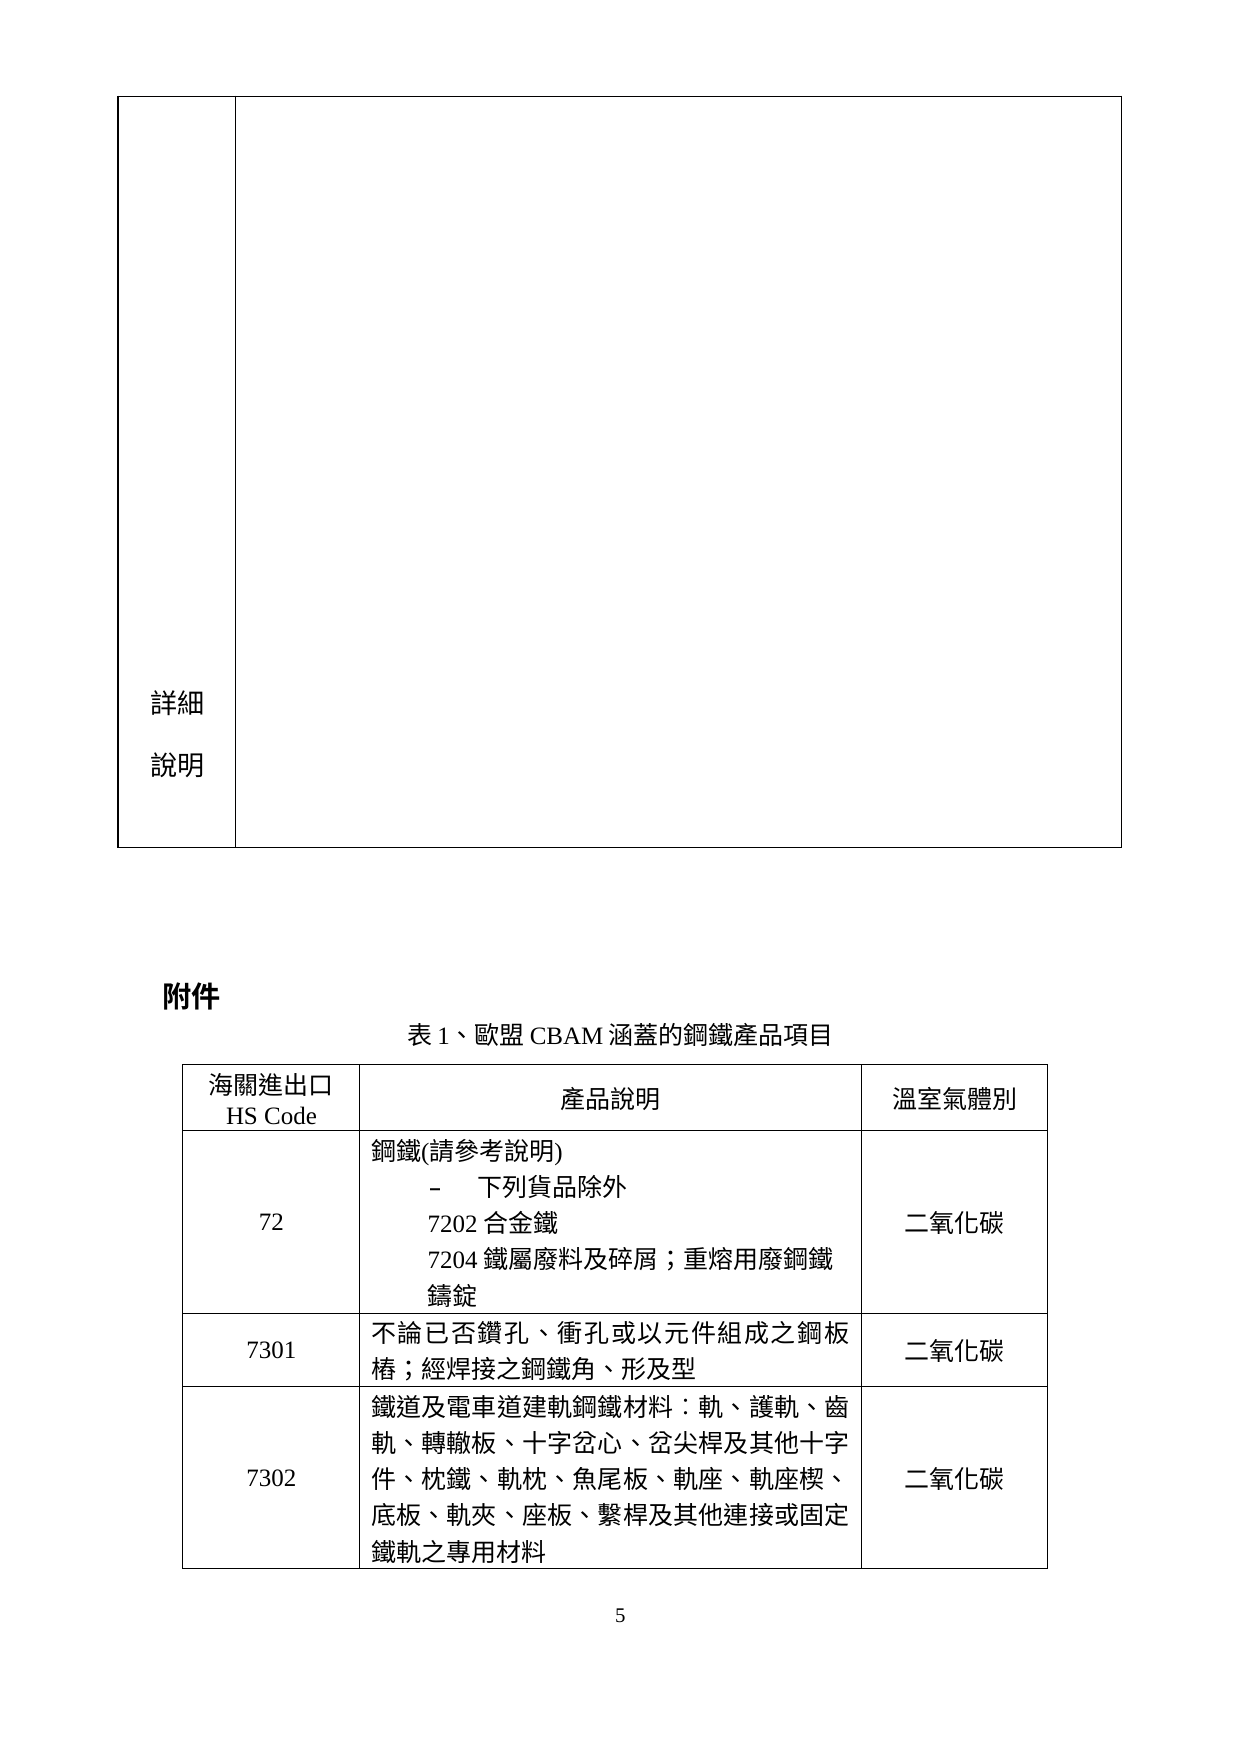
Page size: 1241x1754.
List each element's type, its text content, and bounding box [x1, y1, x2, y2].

table_cell 二氧化碳 [862, 1131, 1047, 1312]
table_cell 鐵道及電車道建軌鋼鐵材料︰軌、護軌、齒軌、轉轍板、十字岔心、岔尖桿及其他十字件、枕鐵、軌枕、魚尾板、軌座、軌座楔、底板、軌夾、座板、繫桿及其他連接或固定鐵軌之專用材料 [850, 1387, 861, 1568]
table_header 歐盟執委會於2021年7月14日提出「2030年減碳55%包裹法案(Fit for 55 Package)」，合計8項修法、5項新立法草案，其中含各國最關注的碳邊境調整機制(Carbon Border Adjustment Mechanism, CBAM)，CBAM重點摘要如下： 1. 涵蓋產品項目：水泥、肥料、鋼鐵、鋁、進口電力等。 2. 適用地理範圍：歐盟以外國家/地區，不包含冰島、列支敦斯登、挪威、瑞士及部分歐盟會員國屬/領地。 3. 實施時程： 2023年1月1日開始實施，前3年為過渡期。過渡期從2023年1月1日至2025年12月31日，進口商僅須申報其進口產品的碳排放量，無須支付費用。 4. 正式實施期(從2026年1月1日起)：進口商向歐盟購買「CBAM憑證」，繳交進口產品碳排放量費用。CBAM憑證價格係依歐盟排放交易(ETS)每週碳權拍賣的平均收盤價格計算。 5. 減免規則:進口商須提出證明在出口國已支付碳價且未享出口退費，以及該產品於歐盟是否享有免費排放額度。 歐盟執委會7月14日發佈的碳邊境調整機制(CBAM)方案要求第三國實施與歐盟等同的應對氣候變化的政策。歐盟打算緩慢引進相關措施，以此避免與其他國家的對立，但存在著導致貿易摩擦的風險。歐盟委員會的負責人強調：「這將激勵第三國生産者減少排放」。歐盟區域外的企業要向歐盟出口産品，需要努力推動減碳，如果採取與歐盟相同的因應氣候變化對策，就不會成為CBAM的對象。 CBAM還被稱為碳邊境調節稅，受影響最大的可能是俄羅斯、中國、及土耳其的企業。從歐盟進口所占的比例來看，水泥土耳其占37%，肥料俄羅斯占36%，鋼鐵前述3國分列前三名。 擔憂嚴格的環保政策導致競爭力下降的歐洲鋼鐵和水泥行業等支持此制度的引進，另一方面，中俄和日美等區域外國家一直表示擔憂，理由是這屬於貿易保護主義性質的措施，或違反世界貿易組織(WTO)的非歧視原則等規則。 根據我國駐歐盟兼駐比利時代表處經濟組整理的歐盟碳邊境調整機制(CBAM)報告，在涵蓋鋼鐵產品細項如表1所示。 結論與建議 針對歐盟執委會7月14日公布的碳邊境調整機制(CBAM)草案，引起國際間各國的討論，我國環保署也積極回應加速修改溫管法，將加速實施碳定價。以下針對可能造成衝擊歸納分析如下： 全球受衝擊國家以俄羅斯、中國和土耳其最大 受影響最大的可能是俄羅斯、中國和土耳其的企業。觀察佔歐盟進口的比例，在水泥領域，土耳其佔37%，在肥料領域，俄羅斯佔36%，而在鋼鐵領域，3國分列前三。受影響之產業包含造紙、煉鋁產品、鋼鐵產品、石油與煤炭產品、石化與肥料產品、水泥與玻璃等製品，以及發電業等。上述管制之相關產品與服務，我國輸往歐盟與各國比較相對的小，目前以鋼鐵產品較多。 以現階段而言，我國整體產業受衝擊不太，但須小心應對 根據聯合國貿易和發展會議(United Nations Conference on Trade and Development，UNCTAD)的最新報告指出，CBAM是採從價稅來徵收，若以每噸二氧化碳 44 美元的碳價格的從價稅來課徵，輸往歐盟的主要國家級各類產品可能課徵的金額如表2所示，我國鋼鐵產品平均會被徵收1.1美元，從歐盟鋼鐵主要輸入國來看，我國受到之衝擊算是較小。 以國內產業受衝擊程度來看，較大者為鋼鐵和橡膠產品 根據我國經濟部對歐盟CBAM的衝擊評估，台灣的鋼鐵（含鋼鐵製品）、塑橡膠（含有機化學）、造紙與水泥等四種產業可能會被歐盟徵收碳稅；這些產業的出口金額合計約38.84億美元(約1087億台幣)，占台灣出口歐盟金額的17%。鋼鐵去年出口占比3.1%、鋼鐵製品為6.2%、塑橡膠製品（含有機化學）約6.8%、水泥占0.5%、造紙占0.26%。若歐盟開始實施碳邊境稅，鋼鐵及塑橡膠相關產業恐怕受到較大衝擊。 未來因應的建議 以目前看來，我國鋼鐵的上游產品主要是內銷為主，受到影響衝擊有限。但下游特殊的鋼品或以外銷為主的金屬製品製造業，受衝擊影響稍大一些，未來若能透過供應鏈的方式，共同攜手進行減碳的合作，則可進一步降低國外實施邊界稅的衝擊。 參考文獻 台灣經貿網(2021.07.20), 「歐盟碳邊境調整機制(CBAM)」草案 「2030年減碳55%包裹法案(FIT FOR 55 PACKAGE)」政策出爐，網址：https://info.taiwantrade.com/biznews/歐盟碳邊境調整機制-cbam-草案-2030年減碳55-包裹法案-fit-for-55-package-政策出爐-2383078.html Newtalk(2021.07.12)，歐盟預定14日提「碳邊境稅」 恐衝擊台灣上千億貨品出口，網址：https://newtalk.tw/news/view/2021-07-12/602667 日本經濟新聞(2021.07.15)，歐盟擬最早2023年引進碳邊境調節稅，網址：https://zh.cn.nikkei.com/industry/ienvironment/45394-2021-07-15-09-20-36.html 駐歐盟兼駐比利時代表處(2021.07.14)，歐盟執委會2021 年 7 月 14 日碳邊境調整機制(Carbon Border Adjustment Mechanism CBAM )規章草案 摘譯。 UNCTAD(2021.07.14), A European Union Carbon Border Adjustment Mechanism: Implications for developing countries. [236, 97, 1121, 847]
table_cell 72 [183, 1131, 359, 1312]
table_cell 不論已否鑽孔、衝孔或以元件組成之鋼板樁；經焊接之鋼鐵角、形及型 [360, 1314, 371, 1386]
table_cell 二氧化碳 [862, 1387, 1047, 1568]
text 附件 [162, 973, 1122, 1015]
table_cell 二氧化碳 [862, 1314, 1047, 1386]
table_header 溫室氣體別 [862, 1065, 1047, 1130]
table_header 海關進出口HS Code [348, 1065, 359, 1130]
table_cell 7301 [183, 1314, 359, 1386]
table_cell 7302 [183, 1387, 359, 1568]
table_cell 鋼鐵(請參考說明) 下列貨品除外 7202 合金鐵 7204 鐵屬廢料及碎屑；重熔用廢鋼鐵鑄錠 [360, 1131, 427, 1312]
table_cell 不論已否鑽孔、衝孔或以元件組成之鋼板樁；經焊接之鋼鐵角、形及型 [850, 1314, 861, 1386]
table_cell 鋼鐵(請參考說明) 下列貨品除外 7202 合金鐵 7204 鐵屬廢料及碎屑；重熔用廢鋼鐵鑄錠 [850, 1131, 861, 1312]
text 表1、歐盟CBAM涵蓋的鋼鐵產品項目 [118, 1015, 1122, 1052]
table_header 產品說明 [360, 1065, 861, 1130]
table_header 海關進出口HS Code [183, 1065, 194, 1130]
table_cell 鐵道及電車道建軌鋼鐵材料︰軌、護軌、齒軌、轉轍板、十字岔心、岔尖桿及其他十字件、枕鐵、軌枕、魚尾板、軌座、軌座楔、底板、軌夾、座板、繫桿及其他連接或固定鐵軌之專用材料 [360, 1387, 371, 1568]
